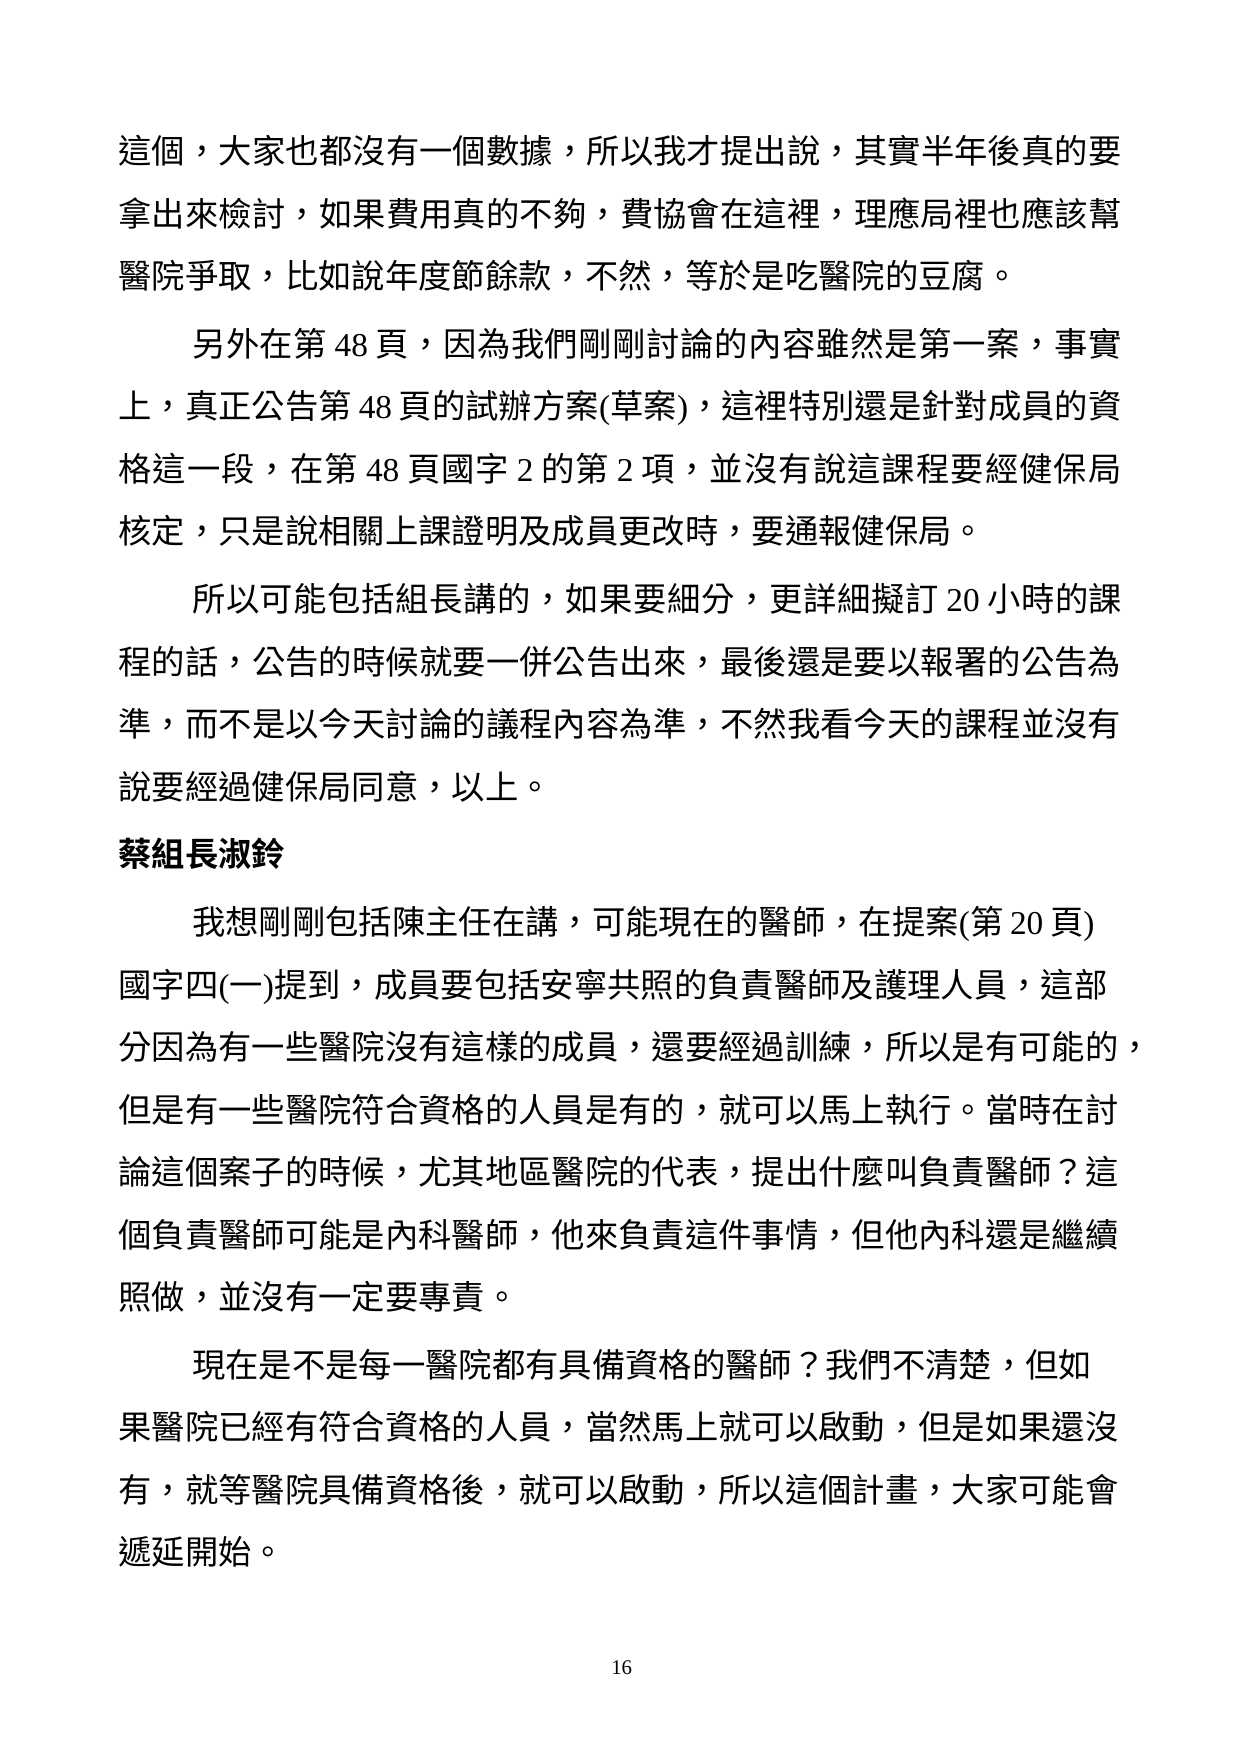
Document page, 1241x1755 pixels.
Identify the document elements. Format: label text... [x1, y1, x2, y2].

text 另外在第48頁，因為我們剛剛討論的內容雖然是第一案，事實上，真正公告第48頁的試辦方案(草案)，這裡特別還是針對成員的資格這一段，在第48頁國字2的第2項，並沒有說這課程要經健保局核定，只是說相關上課證明及成員更改時，要通報健保局。 [118, 300, 1122, 550]
text 我個人是覺得這樣估，真的是太少，現在安寧癌症病患真的已經走到最後，事實上有很多適應症都擴大，一擴大以後，所謂到末期，有時候可以拖很久，所以用兩個禮拜來估算，不見得就會走。現在講這個，大家也都沒有一個數據，所以我才提出說，其實半年後真的要拿出來檢討，如果費用真的不夠，費協會在這裡，理應局裡也應該幫醫院爭取，比如說年度節餘款，不然，等於是吃醫院的豆腐。 [118, 108, 1122, 295]
text 現在是不是每一醫院都有具備資格的醫師？我們不清楚，但如果醫院已經有符合資格的人員，當然馬上就可以啟動，但是如果還沒有，就等醫院具備資格後，就可以啟動，所以這個計畫，大家可能會遞延開始。 [118, 1321, 1122, 1571]
text 所以可能包括組長講的，如果要細分，更詳細擬訂20小時的課程的話，公告的時候就要一併公告出來，最後還是要以報署的公告為準，而不是以今天討論的議程內容為準，不然我看今天的課程並沒有說要經過健保局同意，以上。 [118, 556, 1122, 806]
text 蔡組長淑鈴 [118, 811, 1122, 873]
text 我想剛剛包括陳主任在講，可能現在的醫師，在提案(第20頁)國字四(一)提到，成員要包括安寧共照的負責醫師及護理人員，這部分因為有一些醫院沒有這樣的成員，還要經過訓練，所以是有可能的，但是有一些醫院符合資格的人員是有的，就可以馬上執行。當時在討論這個案子的時候，尤其地區醫院的代表，提出什麼叫負責醫師？這個負責醫師可能是內科醫師，他來負責這件事情，但他內科還是繼續照做，並沒有一定要專責。 [118, 878, 1122, 1316]
